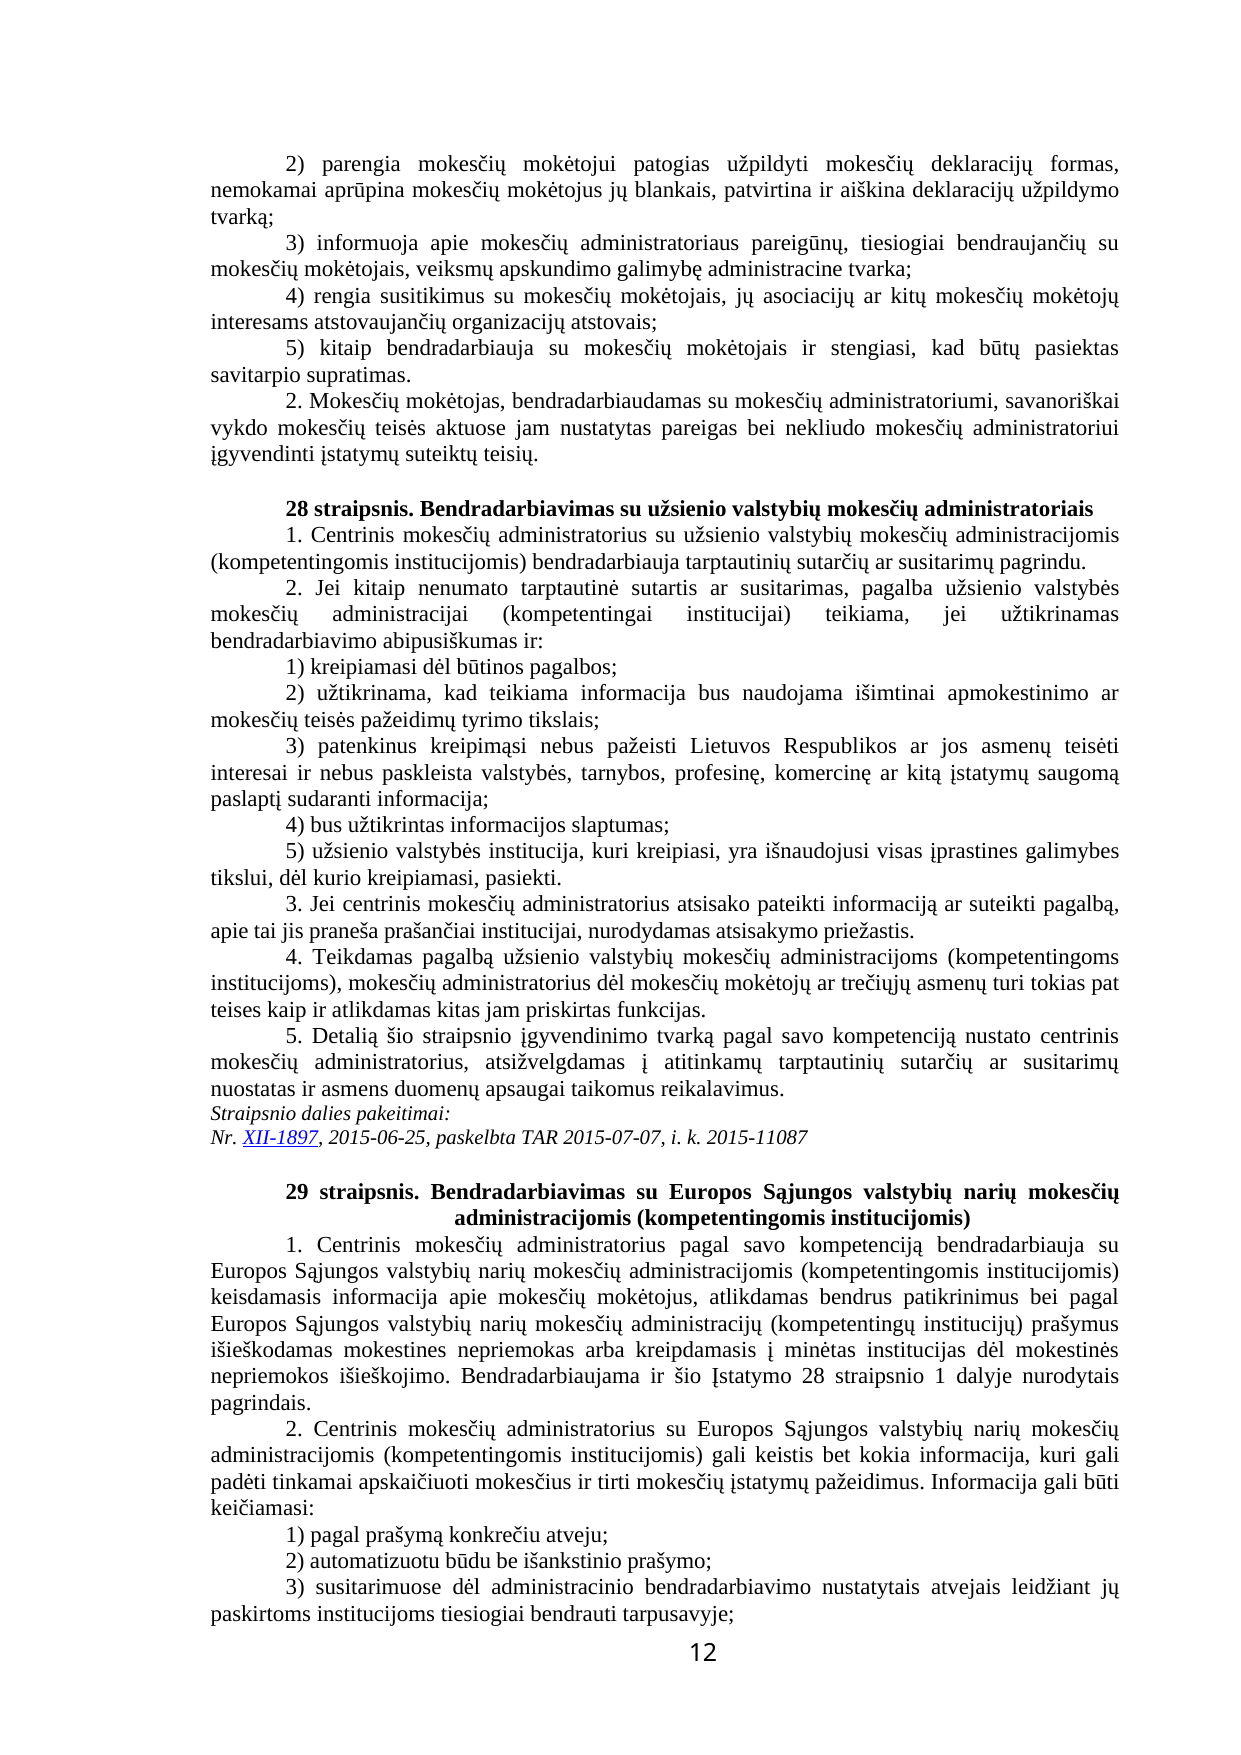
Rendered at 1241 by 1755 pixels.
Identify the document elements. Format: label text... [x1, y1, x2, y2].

text 3) susitarimuose dėl administracinio bendradarbiavimo nustatytais atvejais leidžiant jų paskirtoms institucijoms tiesiogiai bendrauti tarpusavyje; [210, 1573, 1120, 1626]
text 4. Teikdamas pagalbą užsienio valstybių mokesčių administracijoms (kompetentingoms institucijoms), mokesčių administratorius dėl mokesčių mokėtojų ar trečiųjų asmenų turi tokias pat teises kaip ir atlikdamas kitas jam priskirtas funkcijas. [210, 943, 1120, 1022]
text 1) kreipiamasi dėl būtinos pagalbos; [210, 653, 1120, 679]
text 28 straipsnis. Bendradarbiavimas su užsienio valstybių mokesčių administratoriais [285, 495, 1120, 521]
text 2. Centrinis mokesčių administratorius su Europos Sąjungos valstybių narių mokesčių administracijomis (kompetentingomis institucijomis) gali keistis bet kokia informacija, kuri gali padėti tinkamai apskaičiuoti mokesčius ir tirti mokesčių įstatymų pažeidimus. Informacija gali būti keičiamasi: [210, 1415, 1120, 1521]
text 4) bus užtikrintas informacijos slaptumas; [210, 811, 1120, 838]
text 3) informuoja apie mokesčių administratoriaus pareigūnų, tiesiogiai bendraujančių su mokesčių mokėtojais, veiksmų apskundimo galimybę administracine tvarka; [210, 229, 1120, 282]
text 3. Jei centrinis mokesčių administratorius atsisako pateikti informaciją ar suteikti pagalbą, apie tai jis praneša prašančiai institucijai, nurodydamas atsisakymo priežastis. [210, 890, 1120, 943]
text 1. Centrinis mokesčių administratorius su užsienio valstybių mokesčių administracijomis (kompetentingomis institucijomis) bendradarbiauja tarptautinių sutarčių ar susitarimų pagrindu. [210, 521, 1120, 574]
text 5) kitaip bendradarbiauja su mokesčių mokėtojais ir stengiasi, kad būtų pasiektas savitarpio supratimas. [210, 334, 1120, 387]
text 1) pagal prašymą konkrečiu atveju; [210, 1521, 1120, 1547]
text Nr. XII-1897, 2015-06-25, paskelbta TAR 2015-07-07, i. k. 2015-11087 [210, 1125, 1120, 1149]
text 3) patenkinus kreipimąsi nebus pažeisti Lietuvos Respublikos ar jos asmenų teisėti interesai ir nebus paskleista valstybės, tarnybos, profesinę, komercinę ar kitą įstatymų saugomą paslaptį sudaranti informacija; [210, 732, 1120, 811]
text 5) užsienio valstybės institucija, kuri kreipiasi, yra išnaudojusi visas įprastines galimybes tikslui, dėl kurio kreipiamasi, pasiekti. [210, 838, 1120, 890]
text 2) parengia mokesčių mokėtojui patogias užpildyti mokesčių deklaracijų formas, nemokamai aprūpina mokesčių mokėtojus jų blankais, patvirtina ir aiškina deklaracijų užpildymo tvarką; [210, 150, 1120, 229]
text 5. Detalią šio straipsnio įgyvendinimo tvarką pagal savo kompetenciją nustato centrinis mokesčių administratorius, atsižvelgdamas į atitinkamų tarptautinių sutarčių ar susitarimų nuostatas ir asmens duomenų apsaugai taikomus reikalavimus. [210, 1022, 1120, 1101]
text 1. Centrinis mokesčių administratorius pagal savo kompetenciją bendradarbiauja su Europos Sąjungos valstybių narių mokesčių administracijomis (kompetentingomis institucijomis) keisdamasis informacija apie mokesčių mokėtojus, atlikdamas bendrus patikrinimus bei pagal Europos Sąjungos valstybių narių mokesčių administracijų (kompetentingų institucijų) prašymus išieškodamas mokestines nepriemokas arba kreipdamasis į minėtas institucijas dėl mokestinės nepriemokos išieškojimo. Bendradarbiaujama ir šio Įstatymo 28 straipsnio 1 dalyje nurodytais pagrindais. [210, 1231, 1120, 1415]
text 4) rengia susitikimus su mokesčių mokėtojais, jų asociacijų ar kitų mokesčių mokėtojų interesams atstovaujančių organizacijų atstovais; [210, 282, 1120, 334]
text 2) automatizuotu būdu be išankstinio prašymo; [210, 1547, 1120, 1573]
text Straipsnio dalies pakeitimai: [210, 1101, 1120, 1125]
text 29 straipsnis. Bendradarbiavimas su Europos Sąjungos valstybių narių mokesčių administracijomis (kompetentingomis institucijomis) [285, 1178, 1120, 1231]
text 2. Mokesčių mokėtojas, bendradarbiaudamas su mokesčių administratoriumi, savanoriškai vykdo mokesčių teisės aktuose jam nustatytas pareigas bei nekliudo mokesčių administratoriui įgyvendinti įstatymų suteiktų teisių. [210, 387, 1120, 466]
text 2. Jei kitaip nenumato tarptautinė sutartis ar susitarimas, pagalba užsienio valstybės mokesčių administracijai (kompetentingai institucijai) teikiama, jei užtikrinamas bendradarbiavimo abipusiškumas ir: [210, 574, 1120, 653]
text 2) užtikrinama, kad teikiama informacija bus naudojama išimtinai apmokestinimo ar mokesčių teisės pažeidimų tyrimo tikslais; [210, 679, 1120, 732]
